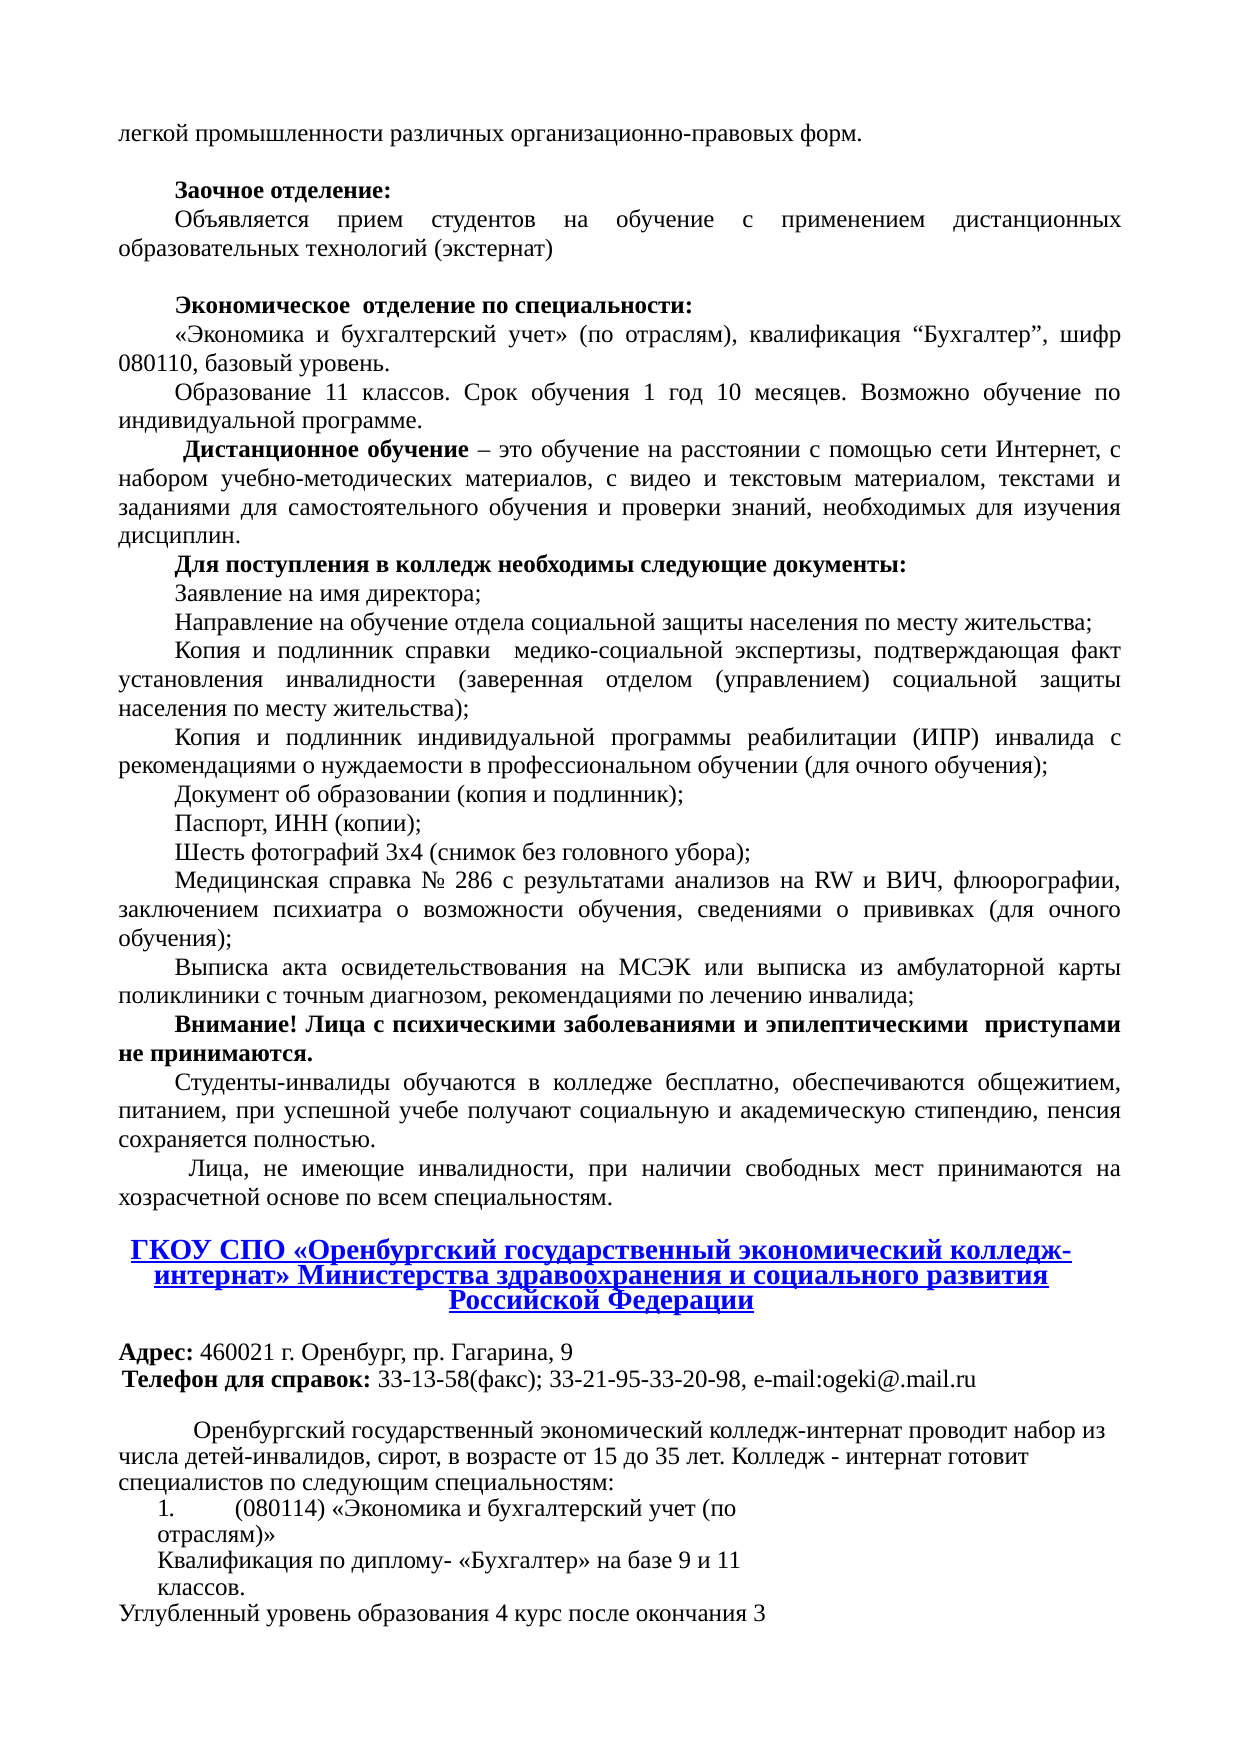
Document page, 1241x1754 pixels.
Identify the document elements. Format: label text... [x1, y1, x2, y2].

text Адрес: 460021 г. Оренбург, пр. Гагарина, 9 [118, 1339, 1122, 1366]
text Оренбургский государственный экономический колледж-интернат проводит набор из числа детей-инвалидов, сирот, в возрасте от 15 до 35 лет. Колледж - интернат готовит специалистов по следующим специальностям: [118, 1417, 1122, 1495]
text Документ об образовании (копия и подлинник); [118, 779, 1122, 808]
text Студенты-инвалиды обучаются в колледже бесплатно, обеспечиваются общежитием, питанием, при успешной учебе получают социальную и академическую стипендию, пенсия сохраняется полностью. [118, 1067, 1122, 1153]
text Паспорт, ИНН (копии); [118, 808, 1122, 837]
text Направление на обучение отдела социальной защиты населения по месту жительства; [118, 607, 1122, 636]
text 1. (080114) «Экономика и бухгалтерский учет (по отраслям)» Квалификация по диплому- «Бухгалтер» на базе 9 и 11 классов. [157, 1496, 742, 1600]
text Дистанционное обучение – это обучение на расстоянии с помощью сети Интернет, с набором учебно-методических материалов, с видео и текстовым материалом, текстами и заданиями для самостоятельного обучения и проверки знаний, необходимых для изучения дисциплин. [118, 434, 1122, 549]
text Медицинская справка № 286 с результатами анализов на RW и ВИЧ, флюорографии, заключением психиатра о возможности обучения, сведениями о прививках (для очного обучения); [118, 866, 1122, 952]
text Образование 11 классов. Срок обучения 1 год 10 месяцев. Возможно обучение по индивидуальной программе. [118, 377, 1122, 434]
text Заочное отделение: [118, 176, 1122, 204]
text Копия и подлинник индивидуальной программы реабилитации (ИПР) инвалида с рекомендациями о нуждаемости в профессиональном обучении (для очного обучения); [118, 722, 1122, 779]
text Шесть фотографий 3х4 (снимок без головного убора); [118, 837, 1122, 866]
text Телефон для справок: 33-13-58(факс); 33-21-95-33-20-98, e-mail:ogeki@.mail.ru [122, 1366, 1122, 1392]
text Углубленный уровень образования 4 курс после окончания 3 [118, 1600, 818, 1626]
text Экономическое отделение по специальности: [118, 291, 1122, 319]
text Выписка акта освидетельствования на МСЭК или выписка из амбулаторной карты поликлиники с точным диагнозом, рекомендациями по лечению инвалида; [118, 952, 1122, 1009]
text Лица, не имеющие инвалидности, при наличии свободных мест принимаются на хозрасчетной основе по всем специальностям. [118, 1153, 1122, 1211]
text Объявляется прием студентов на обучение с применением дистанционных образовательных технологий (экстернат) [118, 204, 1122, 262]
text Внимание! Лица с психическими заболеваниями и эпилептическими приступами не принимаются. [118, 1009, 1122, 1067]
text ГКОУ СПО «Оренбургский государственный экономический колледж-интернат» Министерства здравоохранения и социального развития Российской Федерации [118, 1239, 1084, 1314]
text Копия и подлинник справки медико-социальной экспертизы, подтверждающая факт установления инвалидности (заверенная отделом (управлением) социальной защиты населения по месту жительства); [118, 636, 1122, 722]
text «Экономика и бухгалтерский учет» (по отраслям), квалификация “Бухгалтер”, шифр 080110, базовый уровень. [118, 319, 1122, 377]
text Для поступления в колледж необходимы следующие документы: [118, 549, 1122, 578]
text легкой промышленности различных организационно-правовых форм. [118, 118, 1122, 147]
text Заявление на имя директора; [118, 578, 1122, 607]
